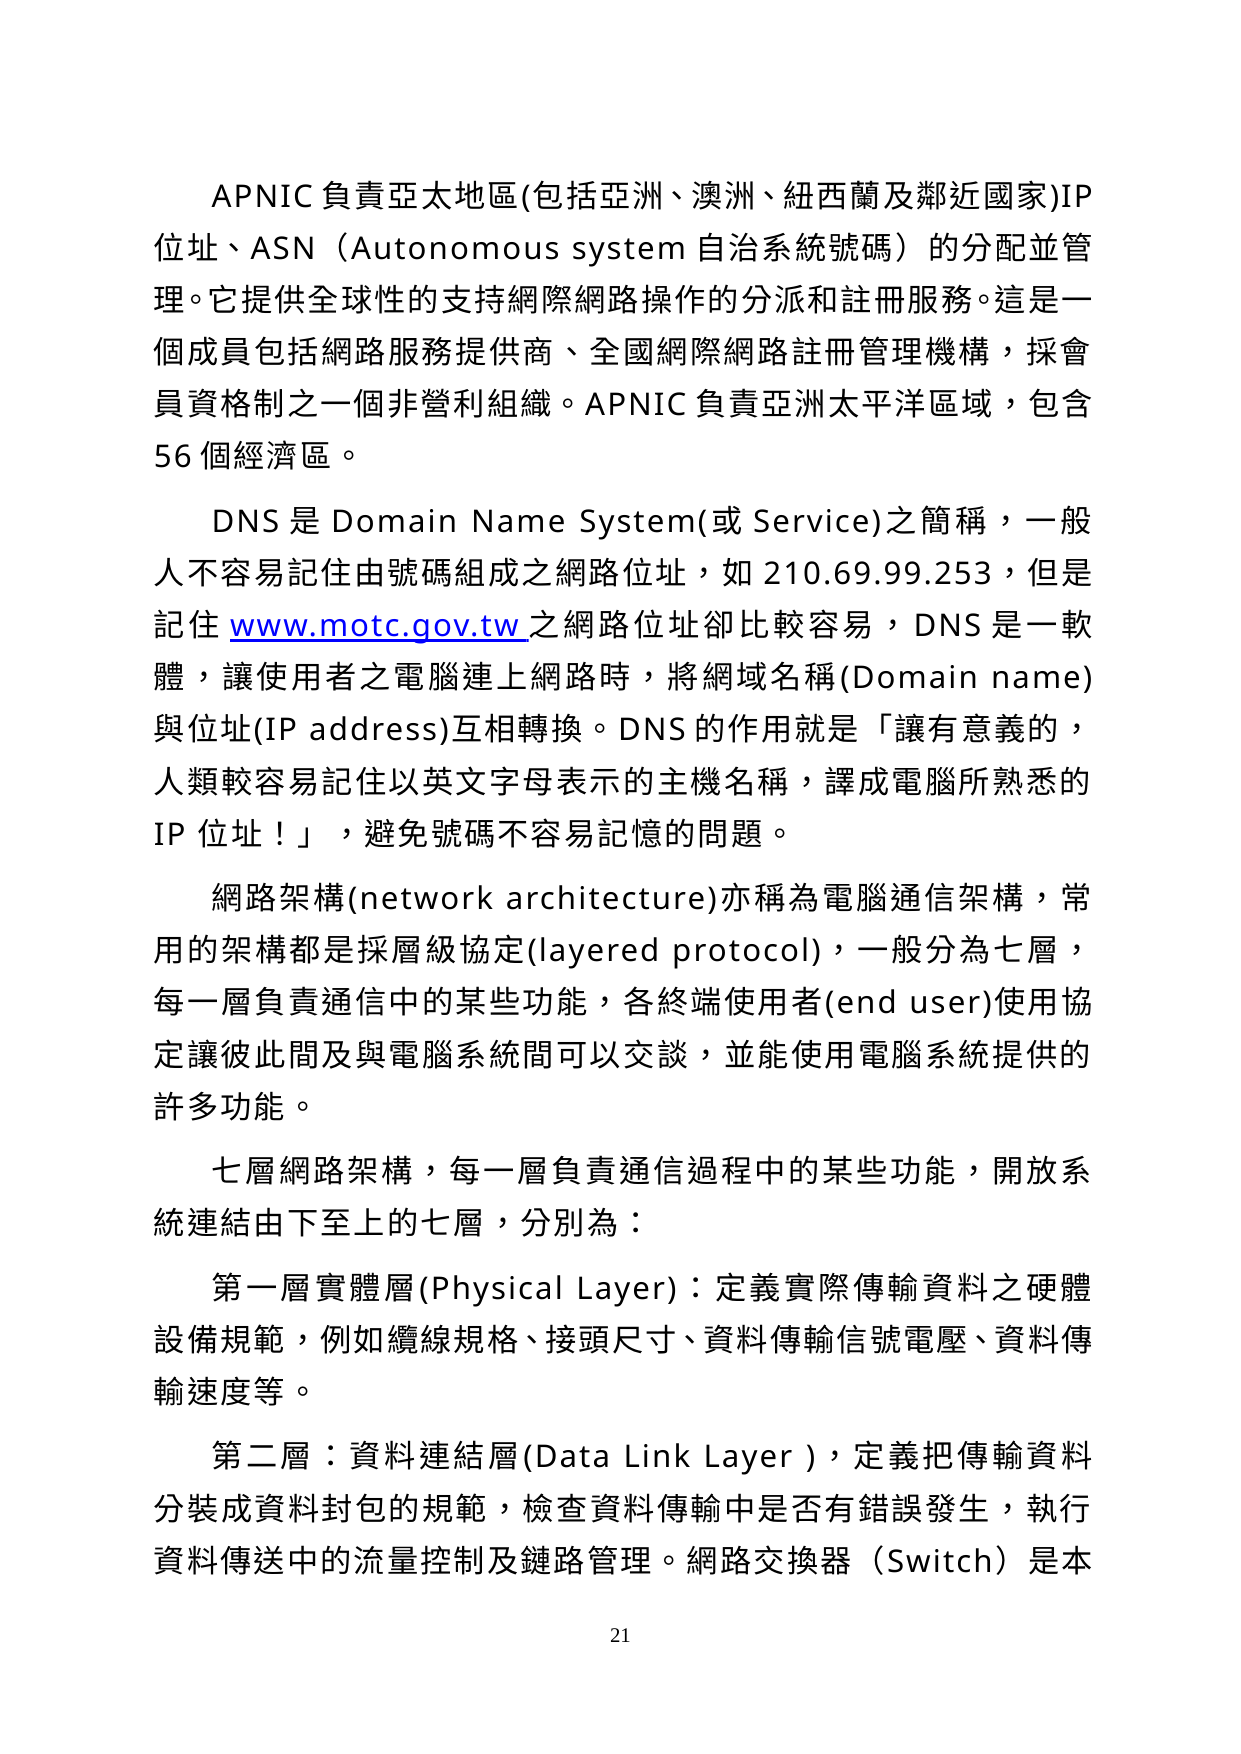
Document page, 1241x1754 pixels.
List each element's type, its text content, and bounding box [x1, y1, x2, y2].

text 第二層：資料連結層(Data Link Layer )，定義把傳輸資料分裝成資料封包的規範，檢查資料傳輸中是否有錯誤發生，執行資料傳送中的流量控制及鏈路管理。網路交換器（Switch）是本 [154, 1425, 1092, 1581]
text DNS是Domain Name System(或Service)之簡稱，一般人不容易記住由號碼組成之網路位址，如210.69.99.253，但是記住www.motc.gov.tw之網路位址卻比較容易，DNS是一軟體，讓使用者之電腦連上網路時，將網域名稱(Domain name)與位址(IP address)互相轉換。DNS的作用就是「讓有意義的，人類較容易記住以英文字母表示的主機名稱，譯成電腦所熟悉的 IP 位址！」，避免號碼不容易記憶的問題。 [154, 489, 1092, 854]
text APNIC負責亞太地區(包括亞洲、澳洲、紐西蘭及鄰近國家)IP位址、ASN（Autonomous system自治系統號碼）的分配並管理。它提供全球性的支持網際網路操作的分派和註冊服務。這是一個成員包括網路服務提供商、全國網際網路註冊管理機構，採會員資格制之一個非營利組織。APNIC負責亞洲太平洋區域，包含56個經濟區。 [154, 164, 1092, 477]
text 七層網路架構，每一層負責通信過程中的某些功能，開放系統連結由下至上的七層，分別為： [154, 1139, 1092, 1244]
text 網路架構(network architecture)亦稱為電腦通信架構，常用的架構都是採層級協定(layered protocol)，一般分為七層，每一層負責通信中的某些功能，各終端使用者(end user)使用協定讓彼此間及與電腦系統間可以交談，並能使用電腦系統提供的許多功能。 [154, 867, 1092, 1127]
text 第一層實體層(Physical Layer)：定義實際傳輸資料之硬體設備規範，例如纜線規格、接頭尺寸、資料傳輸信號電壓、資料傳輸速度等。 [154, 1256, 1092, 1412]
